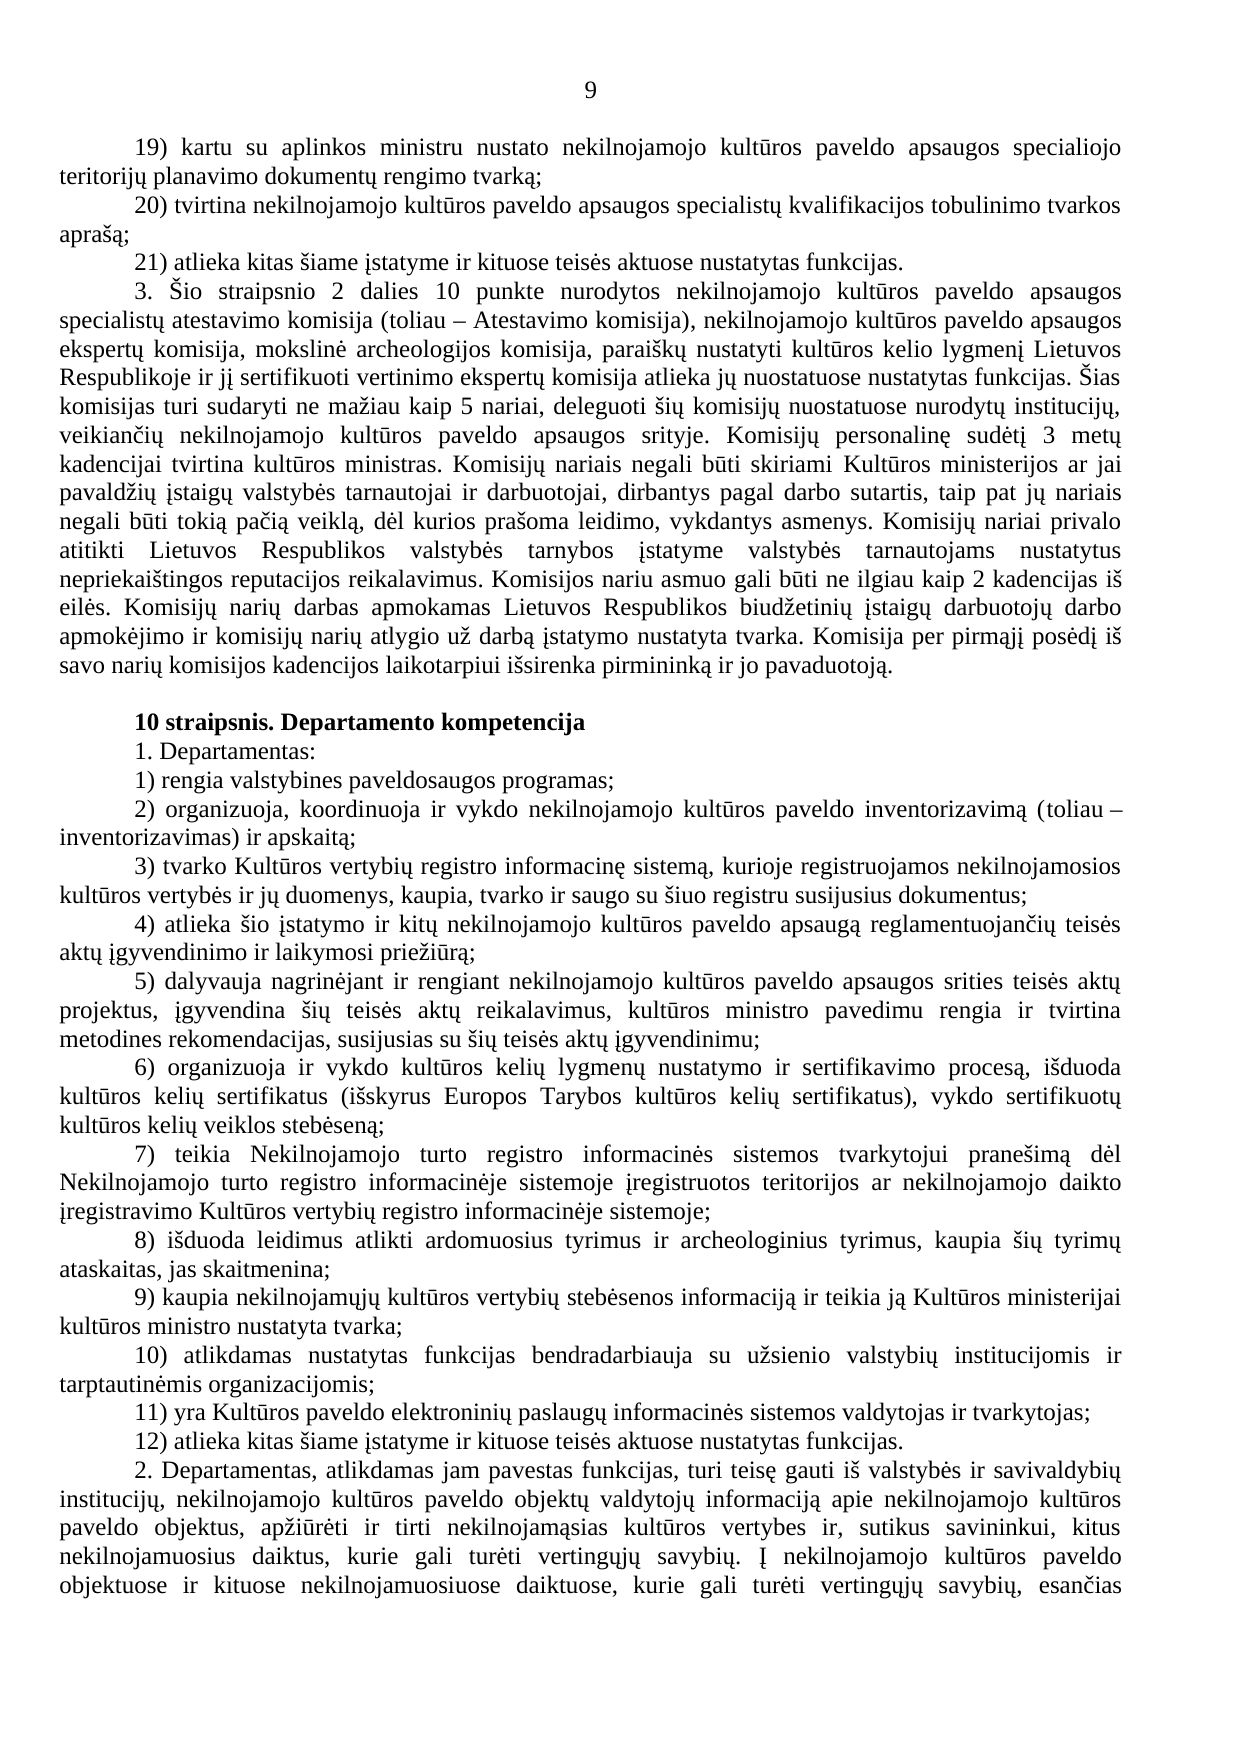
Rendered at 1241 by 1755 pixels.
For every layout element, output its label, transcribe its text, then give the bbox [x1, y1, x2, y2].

text 19) kartu su aplinkos ministru nustato nekilnojamojo kultūros paveldo apsaugos specialiojo teritorijų planavimo dokumentų rengimo tvarką; [59, 132, 1122, 190]
text 1. Departamentas: [59, 736, 1122, 765]
subtitle 10 straipsnis. Departamento kompetencija [59, 707, 1122, 736]
text 2) organizuoja, koordinuoja ir vykdo nekilnojamojo kultūros paveldo inventorizavimą (toliau – inventorizavimas) ir apskaitą; [59, 794, 1122, 851]
text 4) atlieka šio įstatymo ir kitų nekilnojamojo kultūros paveldo apsaugą reglamentuojančių teisės aktų įgyvendinimo ir laikymosi priežiūrą; [59, 909, 1122, 966]
text 11) yra Kultūros paveldo elektroninių paslaugų informacinės sistemos valdytojas ir tvarkytojas; [59, 1397, 1122, 1426]
text 8) išduoda leidimus atlikti ardomuosius tyrimus ir archeologinius tyrimus, kaupia šių tyrimų ataskaitas, jas skaitmenina; [59, 1225, 1122, 1282]
text 21) atlieka kitas šiame įstatyme ir kituose teisės aktuose nustatytas funkcijas. [59, 247, 1122, 276]
text 12) atlieka kitas šiame įstatyme ir kituose teisės aktuose nustatytas funkcijas. [59, 1426, 1122, 1455]
text 1) rengia valstybines paveldosaugos programas; [59, 765, 1122, 794]
text 6) organizuoja ir vykdo kultūros kelių lygmenų nustatymo ir sertifikavimo procesą, išduoda kultūros kelių sertifikatus (išskyrus Europos Tarybos kultūros kelių sertifikatus), vykdo sertifikuotų kultūros kelių veiklos stebėseną; [59, 1052, 1122, 1139]
text 20) tvirtina nekilnojamojo kultūros paveldo apsaugos specialistų kvalifikacijos tobulinimo tvarkos aprašą; [59, 190, 1122, 247]
text 2. Departamentas, atlikdamas jam pavestas funkcijas, turi teisę gauti iš valstybės ir savivaldybių institucijų, nekilnojamojo kultūros paveldo objektų valdytojų informaciją apie nekilnojamojo kultūros paveldo objektus, apžiūrėti ir tirti nekilnojamąsias kultūros vertybes ir, sutikus savininkui, kitus nekilnojamuosius daiktus, kurie gali turėti vertingųjų savybių. Į nekilnojamojo kultūros paveldo objektuose ir kituose nekilnojamuosiuose daiktuose, kurie gali turėti vertingųjų savybių, esančias [59, 1455, 1122, 1599]
text 10) atlikdamas nustatytas funkcijas bendradarbiauja su užsienio valstybių institucijomis ir tarptautinėmis organizacijomis; [59, 1340, 1122, 1397]
text 7) teikia Nekilnojamojo turto registro informacinės sistemos tvarkytojui pranešimą dėl Nekilnojamojo turto registro informacinėje sistemoje įregistruotos teritorijos ar nekilnojamojo daikto įregistravimo Kultūros vertybių registro informacinėje sistemoje; [59, 1139, 1122, 1225]
text 3. Šio straipsnio 2 dalies 10 punkte nurodytos nekilnojamojo kultūros paveldo apsaugos specialistų atestavimo komisija (toliau – Atestavimo komisija), nekilnojamojo kultūros paveldo apsaugos ekspertų komisija, mokslinė archeologijos komisija, paraiškų nustatyti kultūros kelio lygmenį Lietuvos Respublikoje ir jį sertifikuoti vertinimo ekspertų komisija atlieka jų nuostatuose nustatytas funkcijas. Šias komisijas turi sudaryti ne mažiau kaip 5 nariai, deleguoti šių komisijų nuostatuose nurodytų institucijų, veikiančių nekilnojamojo kultūros paveldo apsaugos srityje. Komisijų personalinę sudėtį 3 metų kadencijai tvirtina kultūros ministras. Komisijų nariais negali būti skiriami Kultūros ministerijos ar jai pavaldžių įstaigų valstybės tarnautojai ir darbuotojai, dirbantys pagal darbo sutartis, taip pat jų nariais negali būti tokią pačią veiklą, dėl kurios prašoma leidimo, vykdantys asmenys. Komisijų nariai privalo atitikti Lietuvos Respublikos valstybės tarnybos įstatyme valstybės tarnautojams nustatytus nepriekaištingos reputacijos reikalavimus. Komisijos nariu asmuo gali būti ne ilgiau kaip 2 kadencijas iš eilės. Komisijų narių darbas apmokamas Lietuvos Respublikos biudžetinių įstaigų darbuotojų darbo apmokėjimo ir komisijų narių atlygio už darbą įstatymo nustatyta tvarka. Komisija per pirmąjį posėdį iš savo narių komisijos kadencijos laikotarpiui išsirenka pirmininką ir jo pavaduotoją. [59, 276, 1122, 679]
text 3) tvarko Kultūros vertybių registro informacinę sistemą, kurioje registruojamos nekilnojamosios kultūros vertybės ir jų duomenys, kaupia, tvarko ir saugo su šiuo registru susijusius dokumentus; [59, 851, 1122, 909]
text 5) dalyvauja nagrinėjant ir rengiant nekilnojamojo kultūros paveldo apsaugos srities teisės aktų projektus, įgyvendina šių teisės aktų reikalavimus, kultūros ministro pavedimu rengia ir tvirtina metodines rekomendacijas, susijusias su šių teisės aktų įgyvendinimu; [59, 966, 1122, 1052]
text 9) kaupia nekilnojamųjų kultūros vertybių stebėsenos informaciją ir teikia ją Kultūros ministerijai kultūros ministro nustatyta tvarka; [59, 1282, 1122, 1340]
